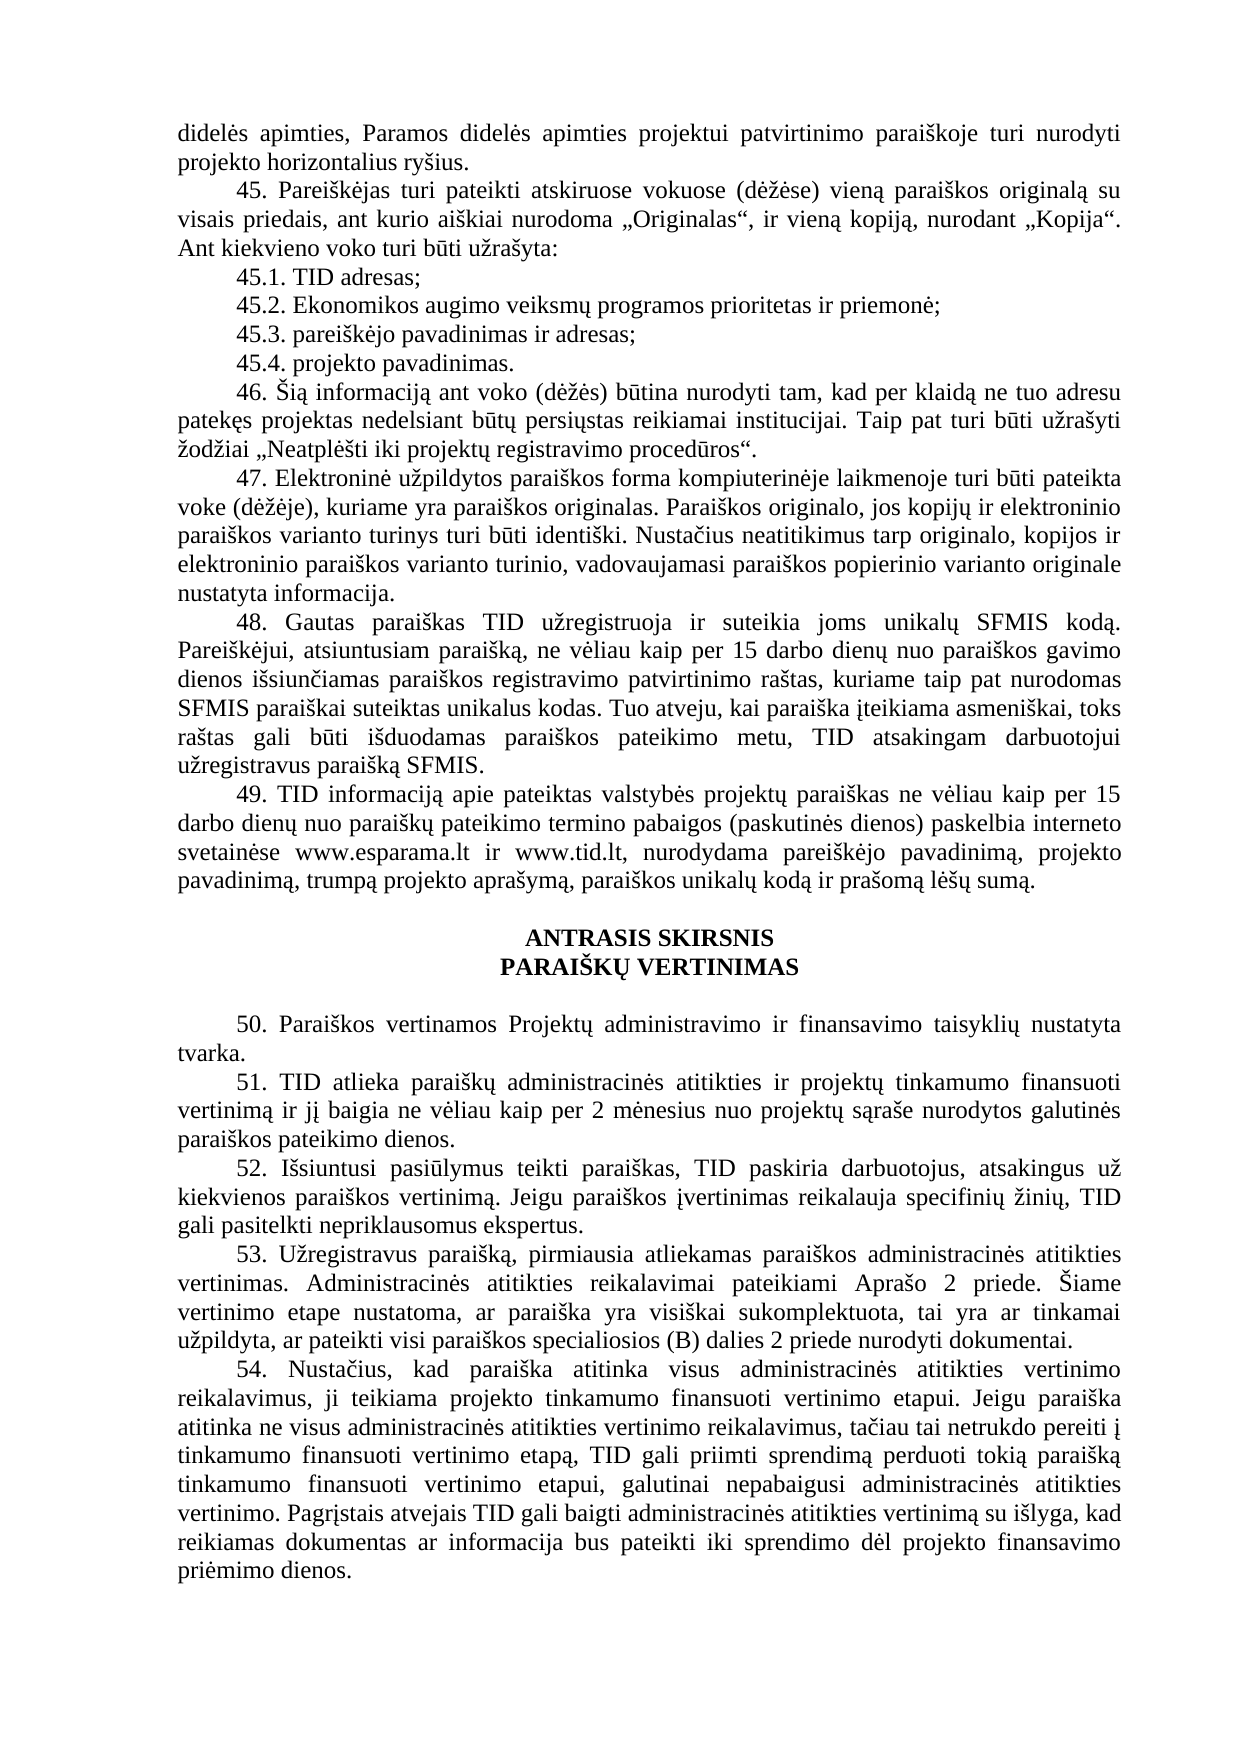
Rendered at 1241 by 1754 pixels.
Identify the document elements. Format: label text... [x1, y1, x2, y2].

text PARAIŠKŲ vertinimas [177, 952, 1122, 981]
text 45.1. TID adresas; [177, 262, 1122, 291]
text 45.4. projekto pavadinimas. [177, 348, 1122, 377]
text 48. Gautas paraiškas TID užregistruoja ir suteikia joms unikalų SFMIS kodą. Pareiškėjui, atsiuntusiam paraišką, ne vėliau kaip per 15 darbo dienų nuo paraiškos gavimo dienos išsiunčiamas paraiškos registravimo patvirtinimo raštas, kuriame taip pat nurodomas SFMIS paraiškai suteiktas unikalus kodas. Tuo atveju, kai paraiška įteikiama asmeniškai, toks raštas gali būti išduodamas paraiškos pateikimo metu, TID atsakingam darbuotojui užregistravus paraišką SFMIS. [177, 607, 1122, 779]
text 47. Elektroninė užpildytos paraiškos forma kompiuterinėje laikmenoje turi būti pateikta voke (dėžėje), kuriame yra paraiškos originalas. Paraiškos originalo, jos kopijų ir elektroninio paraiškos varianto turinys turi būti identiški. Nustačius neatitikimus tarp originalo, kopijos ir elektroninio paraiškos varianto turinio, vadovaujamasi paraiškos popierinio varianto originale nustatyta informacija. [177, 463, 1122, 607]
text 54. Nustačius, kad paraiška atitinka visus administracinės atitikties vertinimo reikalavimus, ji teikiama projekto tinkamumo finansuoti vertinimo etapui. Jeigu paraiška atitinka ne visus administracinės atitikties vertinimo reikalavimus, tačiau tai netrukdo pereiti į tinkamumo finansuoti vertinimo etapą, TID gali priimti sprendimą perduoti tokią paraišką tinkamumo finansuoti vertinimo etapui, galutinai nepabaigusi administracinės atitikties vertinimo. Pagrįstais atvejais TID gali baigti administracinės atitikties vertinimą su išlyga, kad reikiamas dokumentas ar informacija bus pateikti iki sprendimo dėl projekto finansavimo priėmimo dienos. [177, 1354, 1122, 1584]
text didelės apimties, Paramos didelės apimties projektui patvirtinimo paraiškoje turi nurodyti projekto horizontalius ryšius. [177, 118, 1122, 176]
text 51. TID atlieka paraiškų administracinės atitikties ir projektų tinkamumo finansuoti vertinimą ir jį baigia ne vėliau kaip per 2 mėnesius nuo projektų sąraše nurodytos galutinės paraiškos pateikimo dienos. [177, 1067, 1122, 1153]
text 50. Paraiškos vertinamos Projektų administravimo ir finansavimo taisyklių nustatyta tvarka. [177, 1009, 1122, 1067]
text 53. Užregistravus paraišką, pirmiausia atliekamas paraiškos administracinės atitikties vertinimas. Administracinės atitikties reikalavimai pateikiami Aprašo 2 priede. Šiame vertinimo etape nustatoma, ar paraiška yra visiškai sukomplektuota, tai yra ar tinkamai užpildyta, ar pateikti visi paraiškos specialiosios (B) dalies 2 priede nurodyti dokumentai. [177, 1239, 1122, 1354]
text 45.3. pareiškėjo pavadinimas ir adresas; [177, 319, 1122, 348]
text 52. Išsiuntusi pasiūlymus teikti paraiškas, TID paskiria darbuotojus, atsakingus už kiekvienos paraiškos vertinimą. Jeigu paraiškos įvertinimas reikalauja specifinių žinių, TID gali pasitelkti nepriklausomus ekspertus. [177, 1153, 1122, 1239]
text ANTRASIS SKIRSNIS [177, 923, 1122, 952]
text 45. Pareiškėjas turi pateikti atskiruose vokuose (dėžėse) vieną paraiškos originalą su visais priedais, ant kurio aiškiai nurodoma „Originalas“, ir vieną kopiją, nurodant „Kopija“. Ant kiekvieno voko turi būti užrašyta: [177, 176, 1122, 262]
text 45.2. Ekonomikos augimo veiksmų programos prioritetas ir priemonė; [177, 291, 1122, 319]
text 49. TID informaciją apie pateiktas valstybės projektų paraiškas ne vėliau kaip per 15 darbo dienų nuo paraiškų pateikimo termino pabaigos (paskutinės dienos) paskelbia interneto svetainėse www.esparama.lt ir www.tid.lt, nurodydama pareiškėjo pavadinimą, projekto pavadinimą, trumpą projekto aprašymą, paraiškos unikalų kodą ir prašomą lėšų sumą. [177, 779, 1122, 894]
text 46. Šią informaciją ant voko (dėžės) būtina nurodyti tam, kad per klaidą ne tuo adresu patekęs projektas nedelsiant būtų persiųstas reikiamai institucijai. Taip pat turi būti užrašyti žodžiai „Neatplėšti iki projektų registravimo procedūros“. [177, 377, 1122, 463]
